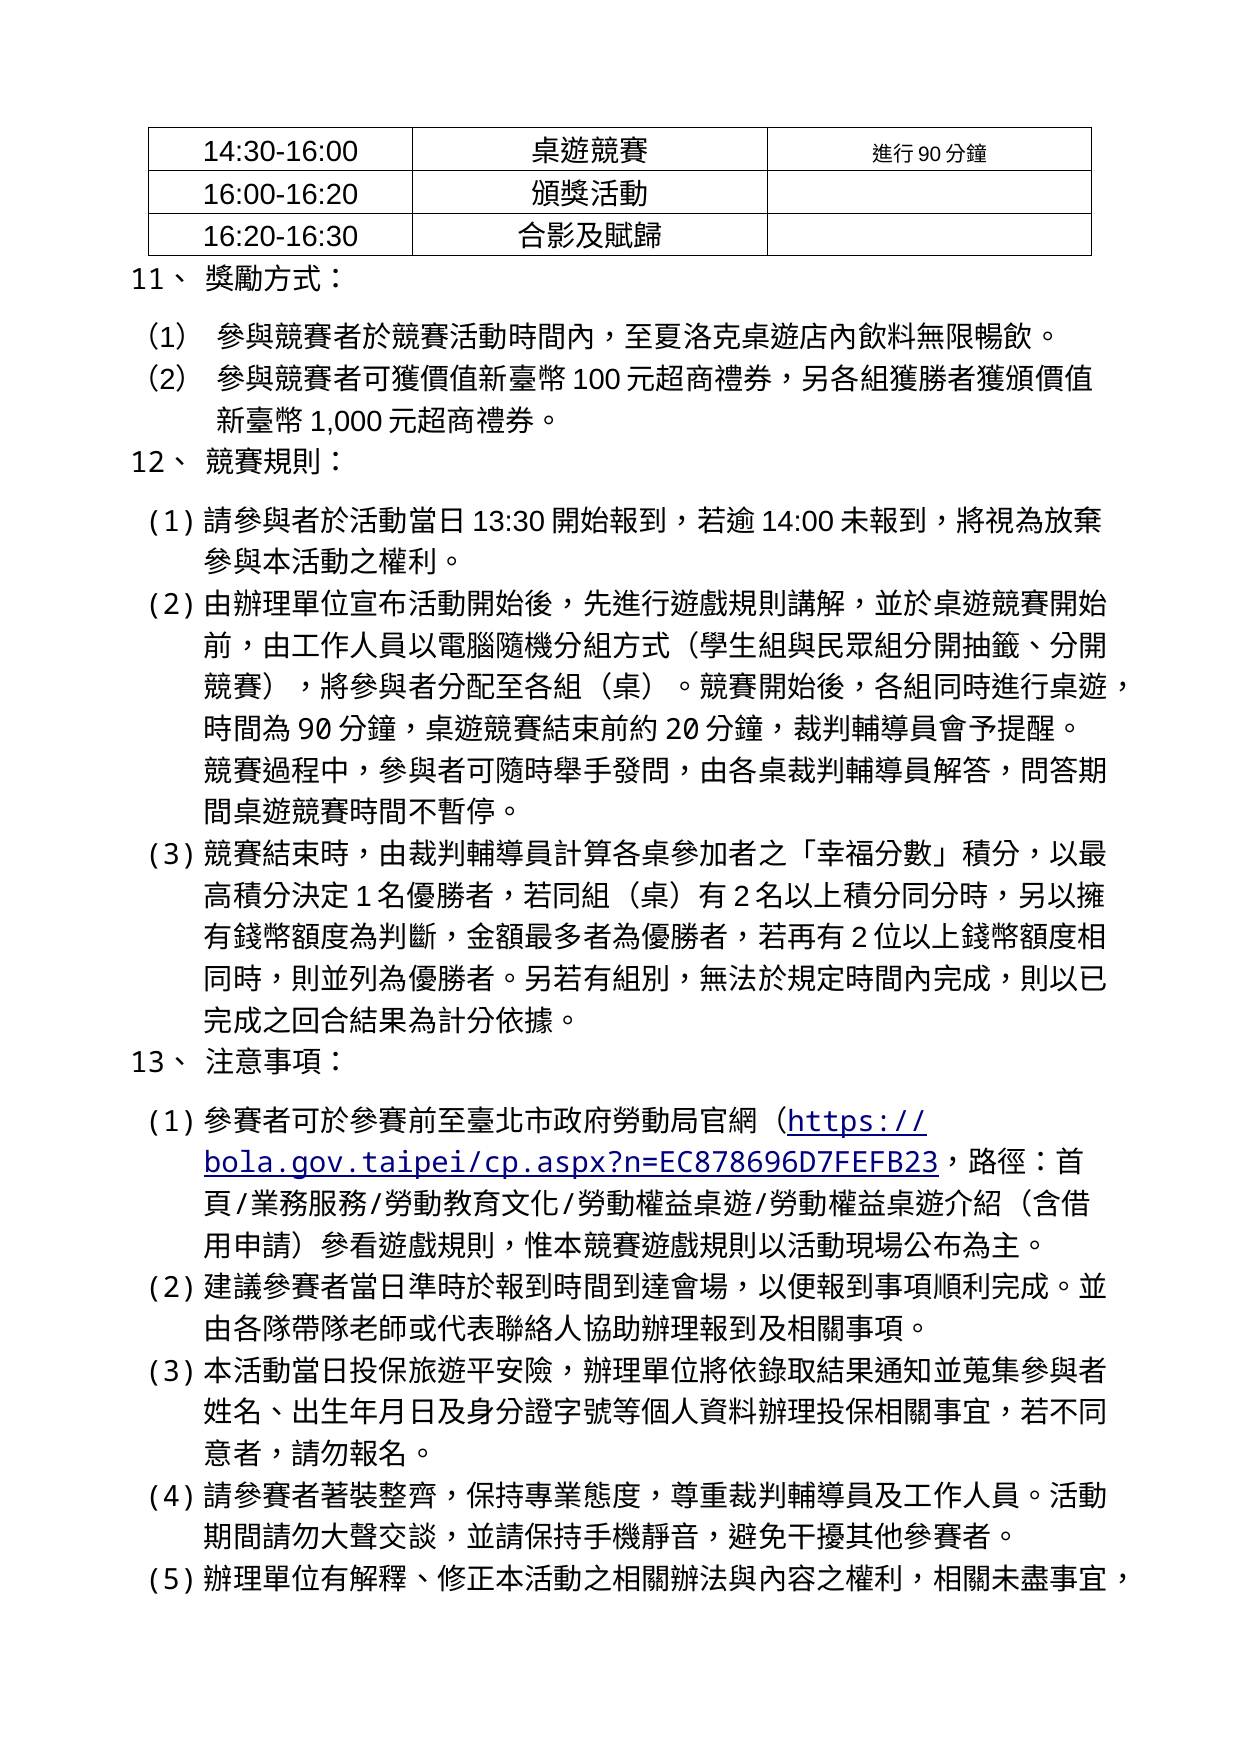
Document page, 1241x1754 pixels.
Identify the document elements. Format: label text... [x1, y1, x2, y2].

table_cell 桌遊競賽 [413, 128, 767, 170]
list 注意事項： [130, 1039, 1110, 1081]
list 參與競賽者於競賽活動時間內，至夏洛克桌遊店內飲料無限暢飲。 [130, 314, 1110, 356]
table_cell 16:00-16:20 [149, 171, 412, 212]
list 參賽者可於參賽前至臺北市政府勞動局官網（https://bola.gov.taipei/cp.aspx?n=EC878696D7FEFB23，路徑：首頁/業務服務/勞動教育文化/勞動權益桌遊/勞動權益桌遊介紹（含借用申請）參看遊戲規則，惟本競賽遊戲規則以活動現場公布為主。 [145, 1098, 1110, 1264]
list 辦理單位有解釋、修正本活動之相關辦法與內容之權利，相關未盡事宜，辦理單位有權裁決。 [145, 1556, 1110, 1598]
list 請參與者於活動當日13:30開始報到，若逾14:00未報到，將視為放棄參與本活動之權利。 [145, 498, 1110, 581]
list 本活動當日投保旅遊平安險，辦理單位將依錄取結果通知並蒐集參與者姓名、出生年月日及身分證字號等個人資料辦理投保相關事宜，若不同意者，請勿報名。 [145, 1348, 1110, 1473]
table_cell [768, 171, 1091, 212]
list 請參賽者著裝整齊，保持專業態度，尊重裁判輔導員及工作人員。活動期間請勿大聲交談，並請保持手機靜音，避免干擾其他參賽者。 [145, 1473, 1110, 1556]
table_cell 合影及賦歸 [413, 214, 767, 255]
list 競賽結束時，由裁判輔導員計算各桌參加者之「幸福分數」積分，以最高積分決定1名優勝者，若同組（桌）有2名以上積分同分時，另以擁有錢幣額度為判斷，金額最多者為優勝者，若再有2位以上錢幣額度相同時，則並列為優勝者。另若有組別，無法於規定時間內完成，則以已完成之回合結果為計分依據。 [145, 831, 1110, 1039]
list 建議參賽者當日準時於報到時間到達會場，以便報到事項順利完成。並由各隊帶隊老師或代表聯絡人協助辦理報到及相關事項。 [145, 1264, 1110, 1348]
table_cell 頒獎活動 [413, 171, 767, 212]
list 參與競賽者可獲價值新臺幣100元超商禮券，另各組獲勝者獲頒價值新臺幣1,000元超商禮券。 [130, 356, 1110, 439]
list 競賽規則： [130, 439, 1110, 481]
table_cell 14:30-16:00 [149, 128, 412, 170]
table_cell [768, 214, 1091, 255]
list 獎勵方式： [130, 256, 1110, 298]
table_cell 16:20-16:30 [149, 214, 412, 255]
table_cell 進行90分鐘 [768, 128, 1091, 170]
list 由辦理單位宣布活動開始後，先進行遊戲規則講解，並於桌遊競賽開始前，由工作人員以電腦隨機分組方式（學生組與民眾組分開抽籤、分開競賽），將參與者分配至各組（桌）。競賽開始後，各組同時進行桌遊，時間為90分鐘，桌遊競賽結束前約20分鐘，裁判輔導員會予提醒。競賽過程中，參與者可隨時舉手發問，由各桌裁判輔導員解答，問答期間桌遊競賽時間不暫停。 [145, 581, 1110, 831]
